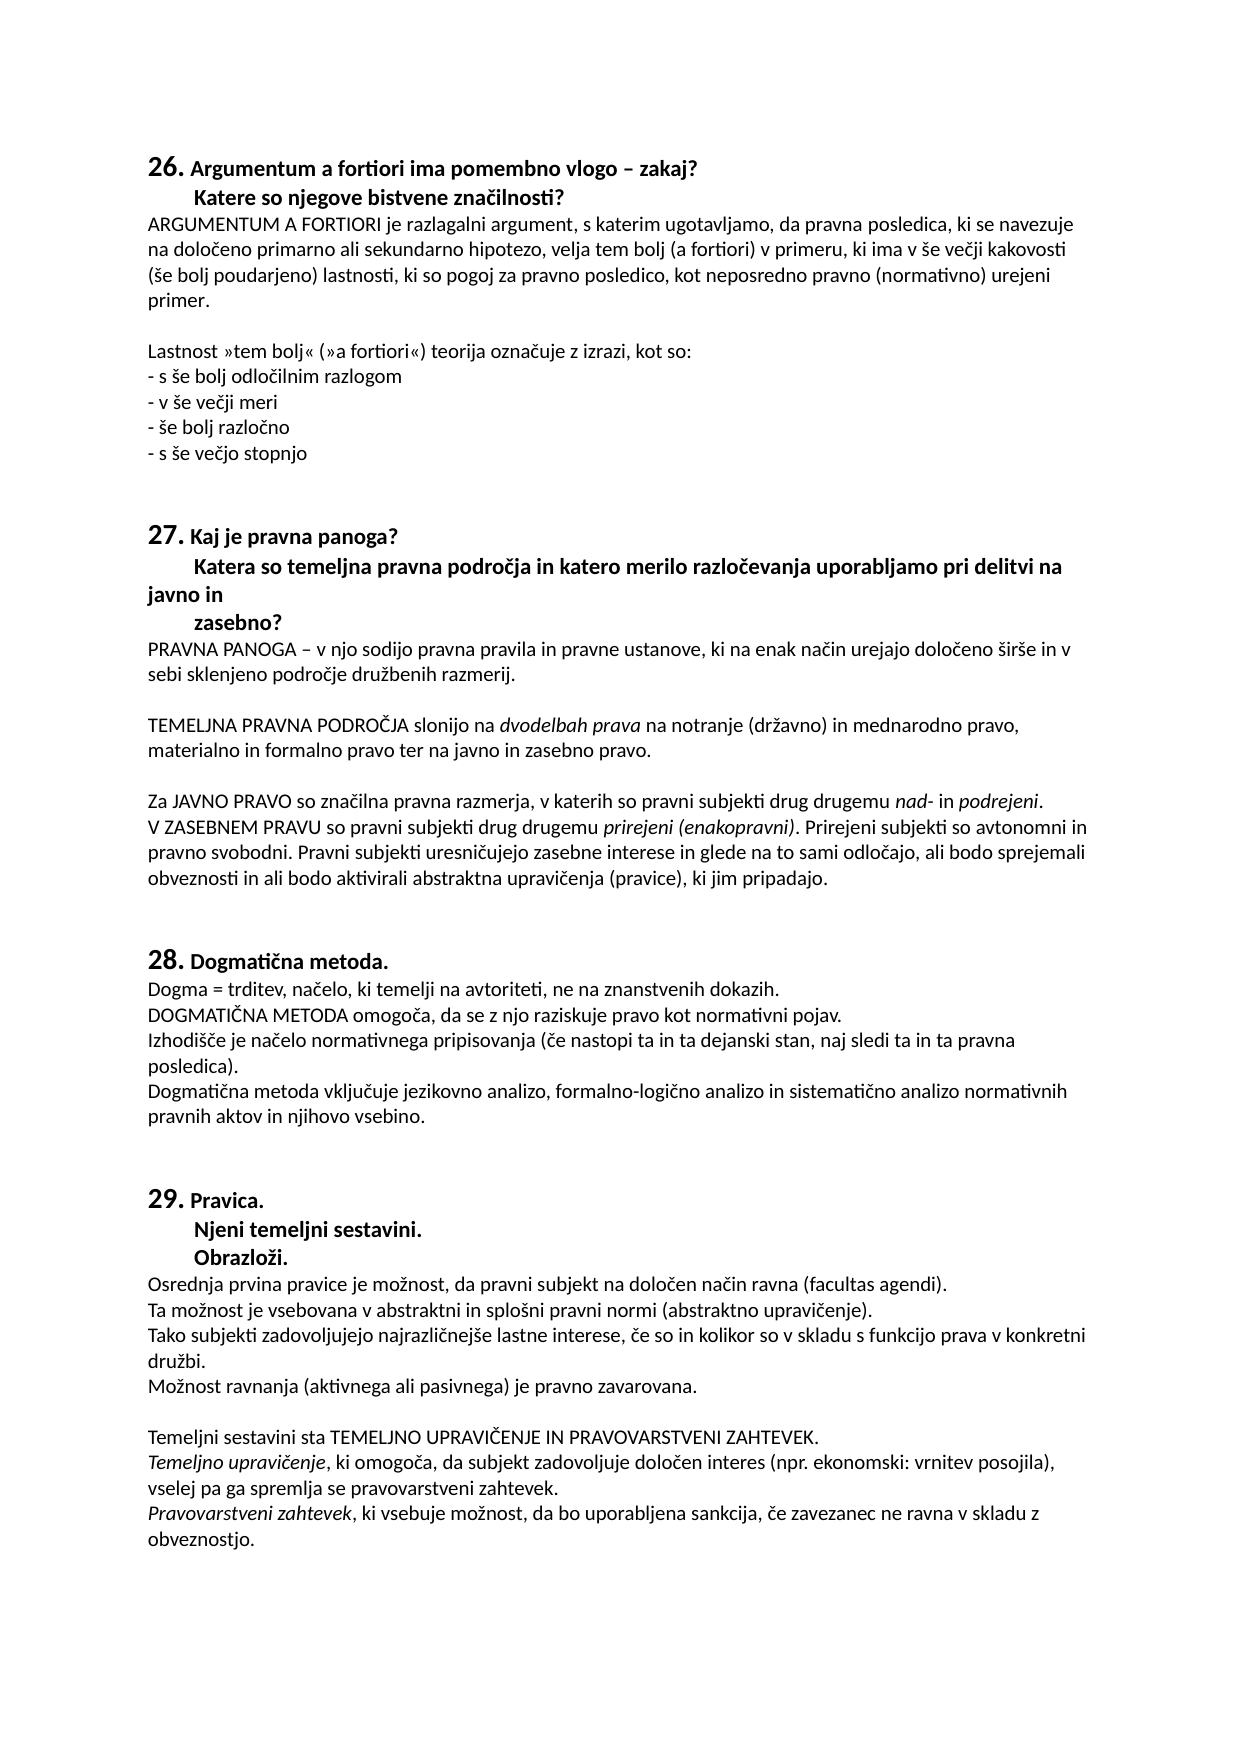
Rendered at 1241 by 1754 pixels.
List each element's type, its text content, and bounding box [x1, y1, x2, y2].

text Tako subjekti zadovoljujejo najrazličnejše lastne interese, če so in kolikor so v skladu s funkcijo prava v konkretni družbi. [148, 1322, 1093, 1373]
text Obrazloži. [148, 1243, 1093, 1272]
text 27. Kaj je pravna panoga? Katera so temeljna pravna področja in katero merilo razločevanja uporabljamo pri delitvi na javno in [148, 516, 1093, 608]
text - še bolj razločno [148, 414, 1093, 440]
text Dogma = trditev, načelo, ki temelji na avtoriteti, ne na znanstvenih dokazih. [148, 977, 1093, 1002]
text V ZASEBNEM PRAVU so pravni subjekti drug drugemu prirejeni (enakopravni). Prirejeni subjekti so avtonomni in pravno svobodni. Pravni subjekti uresničujejo zasebne interese in glede na to sami odločajo, ali bodo sprejemali obveznosti in ali bodo aktivirali abstraktna upravičenja (pravice), ki jim pripadajo. [148, 814, 1093, 890]
text 26. Argumentum a fortiori ima pomembno vlogo – zakaj? [148, 148, 1093, 183]
text Izhodišče je načelo normativnega pripisovanja (če nastopi ta in ta dejanski stan, naj sledi ta in ta pravna posledica). [148, 1027, 1093, 1078]
text Ta možnost je vsebovana v abstraktni in splošni pravni normi (abstraktno upravičenje). [148, 1297, 1093, 1322]
text Za JAVNO PRAVO so značilna pravna razmerja, v katerih so pravni subjekti drug drugemu nad- in podrejeni. [148, 788, 1093, 814]
text - v še večji meri [148, 389, 1093, 414]
text Katere so njegove bistvene značilnosti? [148, 183, 1093, 211]
text zasebno? [148, 608, 1093, 636]
text - s še bolj odločilnim razlogom [148, 364, 1093, 389]
text Lastnost »tem bolj« (»a fortiori«) teorija označuje z izrazi, kot so: [148, 338, 1093, 364]
text Pravovarstveni zahtevek, ki vsebuje možnost, da bo uporabljena sankcija, če zavezanec ne ravna v skladu z obveznostjo. [148, 1500, 1093, 1551]
text ARGUMENTUM A FORTIORI je razlagalni argument, s katerim ugotavljamo, da pravna posledica, ki se navezuje na določeno primarno ali sekundarno hipotezo, velja tem bolj (a fortiori) v primeru, ki ima v še večji kakovosti (še bolj poudarjeno) lastnosti, ki so pogoj za pravno posledico, kot neposredno pravno (normativno) urejeni primer. [148, 211, 1093, 313]
text Temeljni sestavini sta TEMELJNO UPRAVIČENJE IN PRAVOVARSTVENI ZAHTEVEK. [148, 1424, 1093, 1449]
text 29. Pravica. [148, 1180, 1093, 1216]
text TEMELJNA PRAVNA PODROČJA slonijo na dvodelbah prava na notranje (državno) in mednarodno pravo, materialno in formalno pravo ter na javno in zasebno pravo. [148, 712, 1093, 763]
text Temeljno upravičenje, ki omogoča, da subjekt zadovoljuje določen interes (npr. ekonomski: vrnitev posojila), vselej pa ga spremlja se pravovarstveni zahtevek. [148, 1449, 1093, 1500]
text Možnost ravnanja (aktivnega ali pasivnega) je pravno zavarovana. [148, 1373, 1093, 1399]
text DOGMATIČNA METODA omogoča, da se z njo raziskuje pravo kot normativni pojav. [148, 1002, 1093, 1027]
text 28. Dogmatična metoda. [148, 941, 1093, 977]
text PRAVNA PANOGA – v njo sodijo pravna pravila in pravne ustanove, ki na enak način urejajo določeno širše in v sebi sklenjeno področje družbenih razmerij. [148, 636, 1093, 687]
text - s še večjo stopnjo [148, 440, 1093, 465]
text Njeni temeljni sestavini. [148, 1216, 1093, 1243]
text Osrednja prvina pravice je možnost, da pravni subjekt na določen način ravna (facultas agendi). [148, 1272, 1093, 1297]
text Dogmatična metoda vključuje jezikovno analizo, formalno-logično analizo in sistematično analizo normativnih pravnih aktov in njihovo vsebino. [148, 1078, 1093, 1129]
